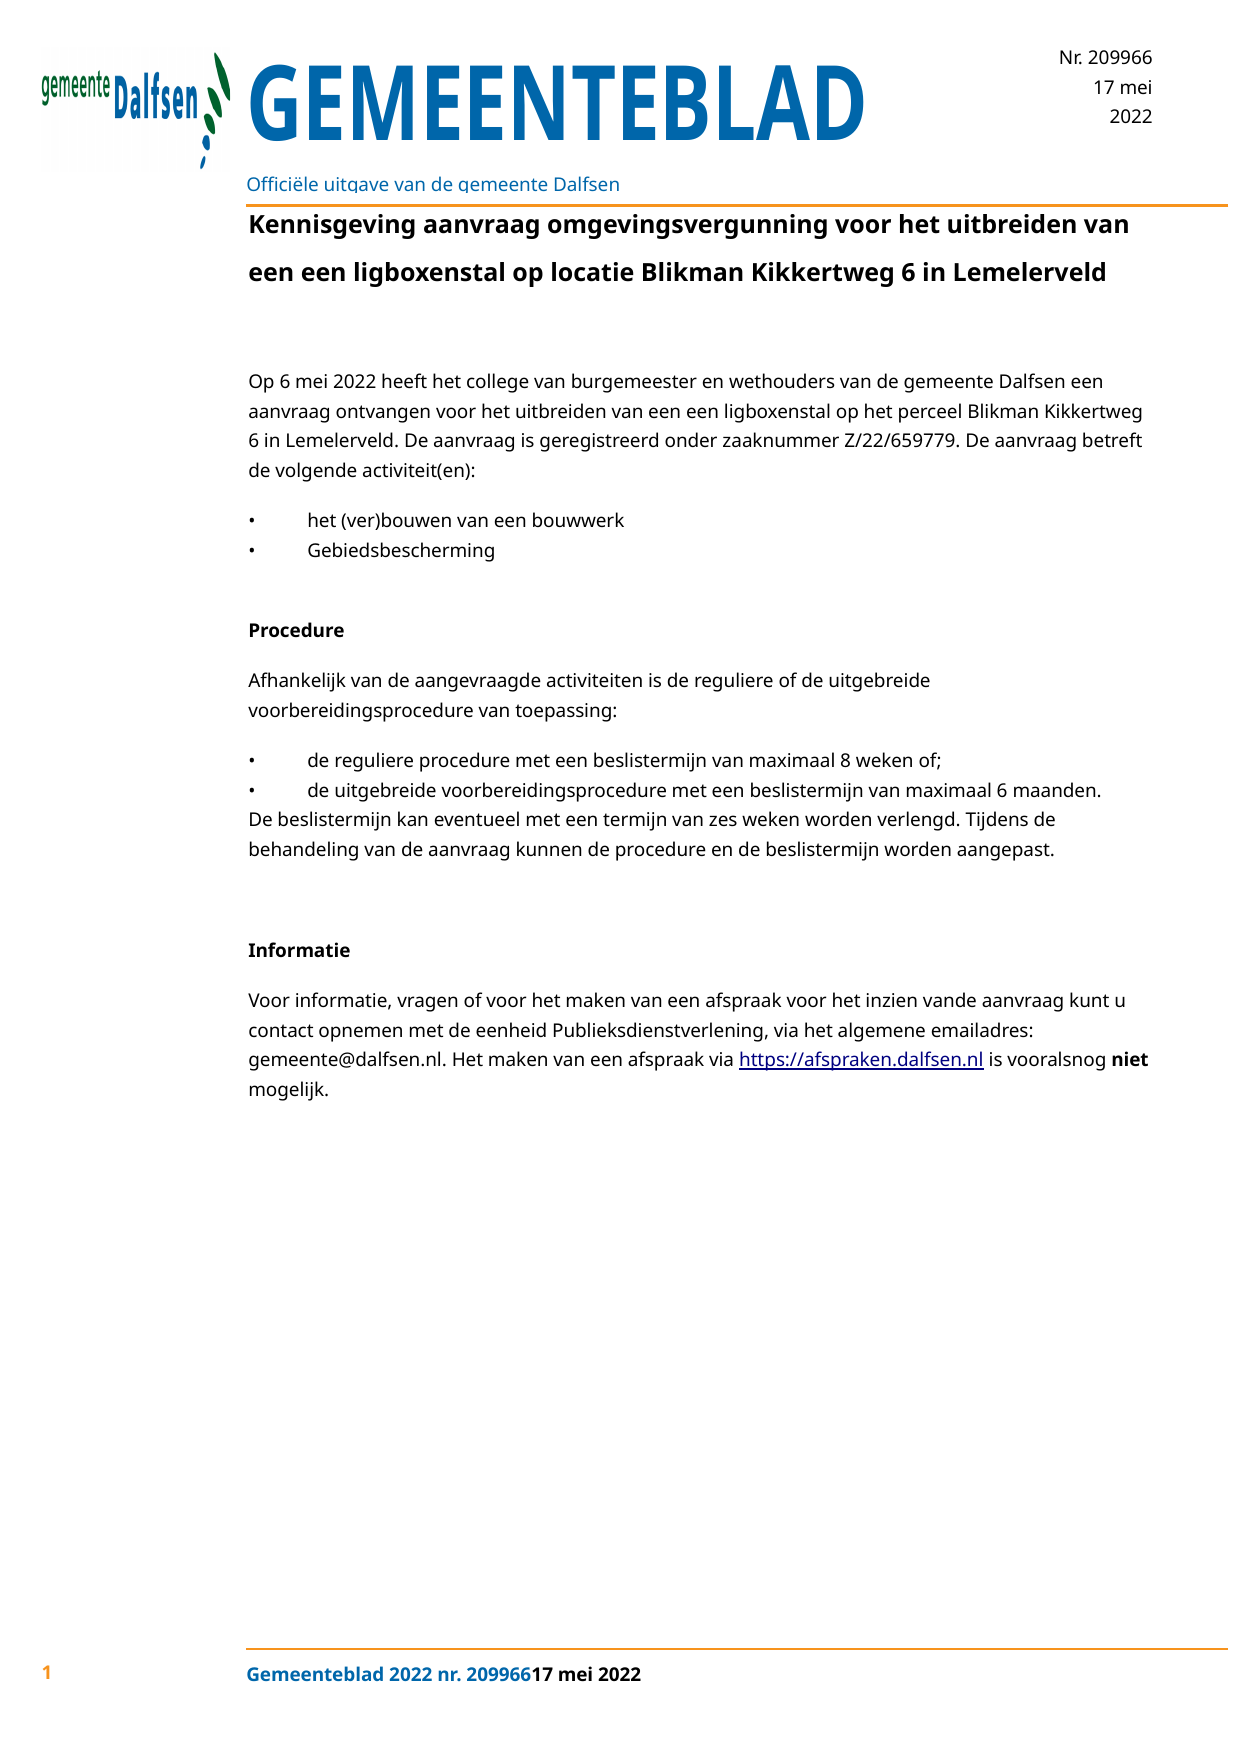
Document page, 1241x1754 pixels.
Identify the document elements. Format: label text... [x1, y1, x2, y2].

text Informatie [248, 937, 1152, 963]
picture [41, 47, 231, 172]
list Gebiedsbescherming [248, 537, 1152, 563]
text De beslistermijn kan eventueel met een termijn van zes weken worden verlengd. Tijdens de behandeling van de aanvraag kunnen de procedure en de beslistermijn worden aangepast. [248, 807, 1152, 862]
text Op 6 mei 2022 heeft het college van burgemeester en wethouders van de gemeente Dalfsen een aanvraag ontvangen voor het uitbreiden van een een ligboxenstal op het perceel Blikman Kikkertweg 6 in Lemelerveld. De aanvraag is geregistreerd onder zaaknummer Z/22/659779. De aanvraag betreft de volgende activiteit(en): [248, 368, 1152, 483]
text Kennisgeving aanvraag omgevingsvergunning voor het uitbreiden van een een ligboxenstal op locatie Blikman Kikkertweg 6 in Lemelerveld [248, 207, 1152, 288]
text Voor informatie, vragen of voor het maken van een afspraak voor het inzien vande aanvraag kunt u contact opnemen met de eenheid Publieksdienstverlening, via het algemene emailadres: gemeente@dalfsen.nl. Het maken van een afspraak via https://afspraken.dalfsen.nl is vooralsnog niet mogelijk. [248, 987, 1152, 1102]
list het (ver)bouwen van een bouwwerk [248, 507, 1152, 533]
list de reguliere procedure met een beslistermijn van maximaal 8 weken of; [248, 747, 1152, 773]
text Procedure [248, 617, 1152, 643]
text Afhankelijk van de aangevraagde activiteiten is de reguliere of de uitgebreide voorbereidingsprocedure van toepassing: [248, 667, 1152, 723]
list de uitgebreide voorbereidingsprocedure met een beslistermijn van maximaal 6 maanden. [248, 777, 1152, 803]
